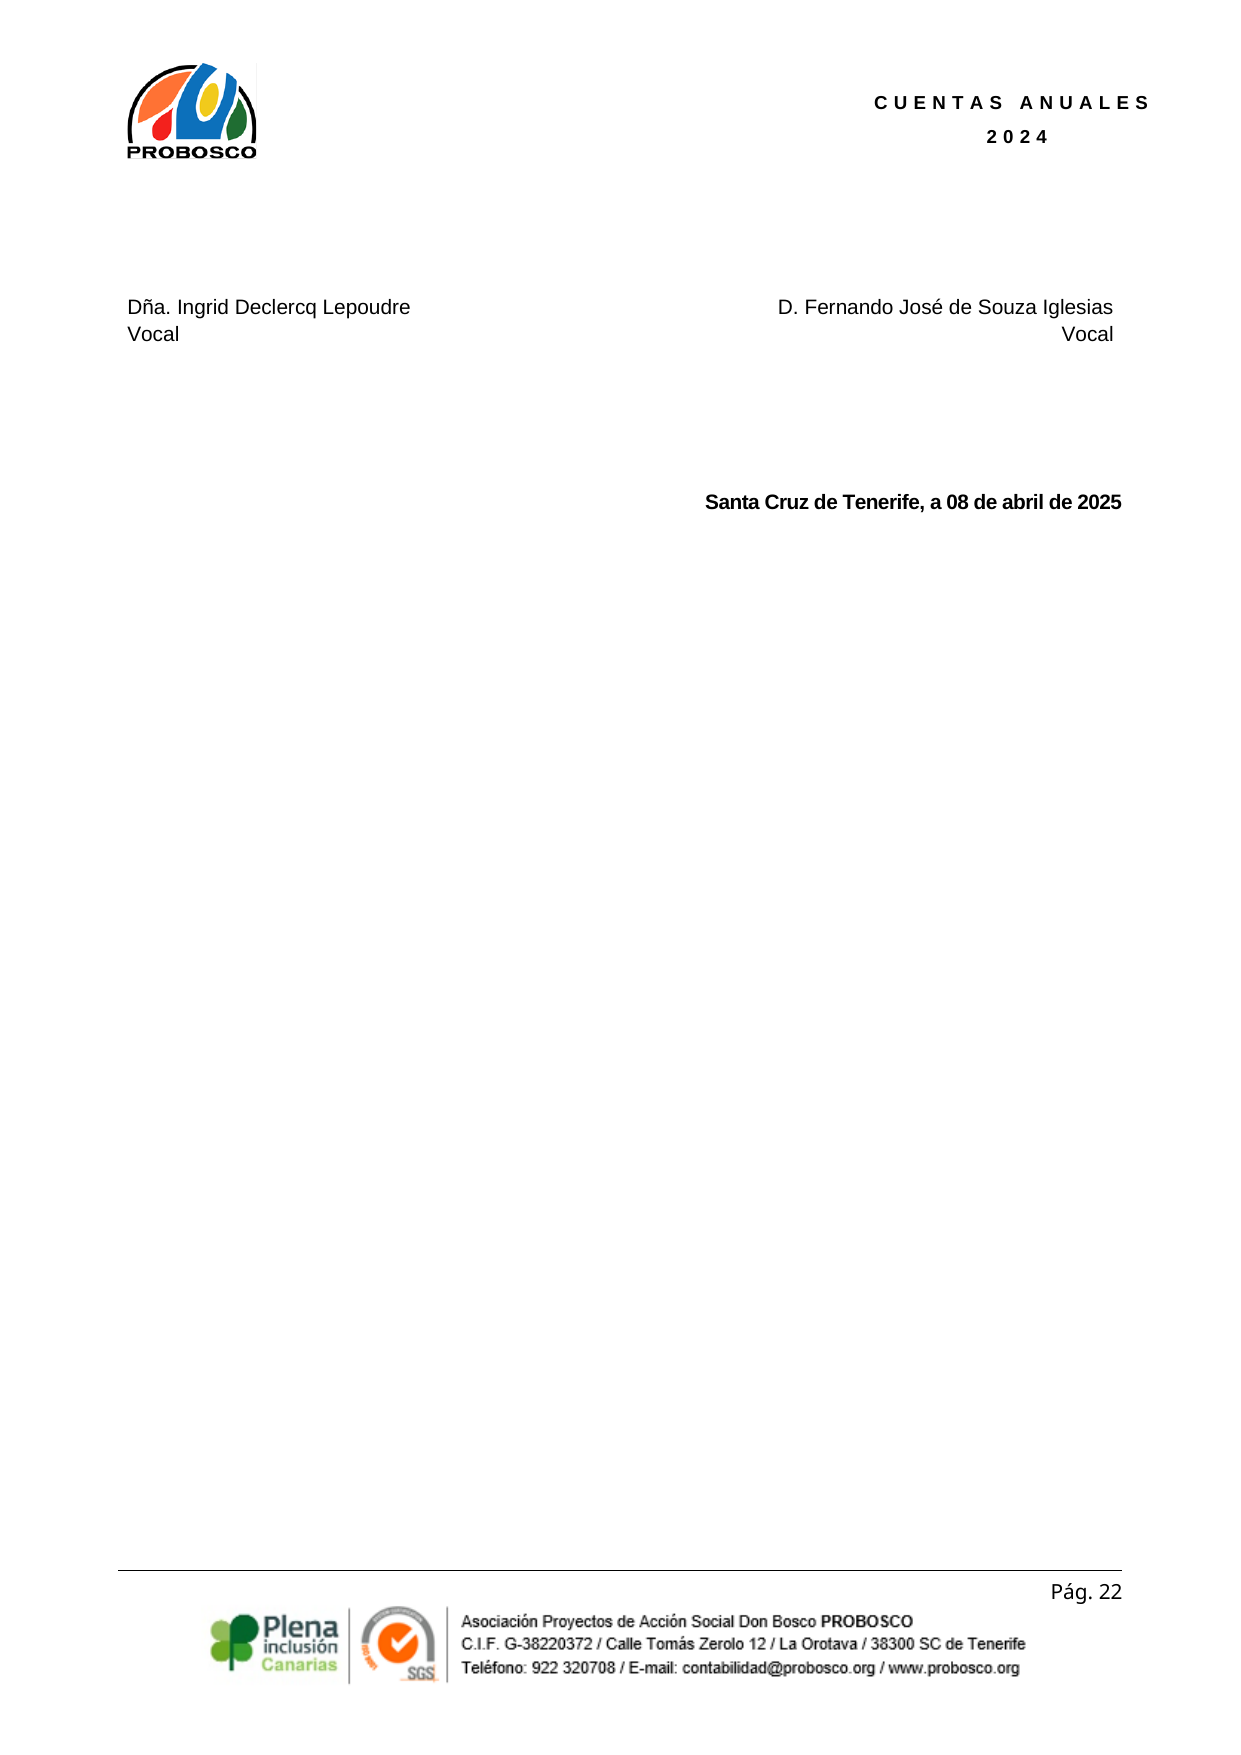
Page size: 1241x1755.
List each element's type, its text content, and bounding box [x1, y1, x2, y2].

table_cell Dña. María del Carmen Leyes Trujillo Vocal [644, 240, 1121, 279]
table_cell Dña. María Lourdes Acosta Ascanio Vocal [120, 240, 644, 279]
